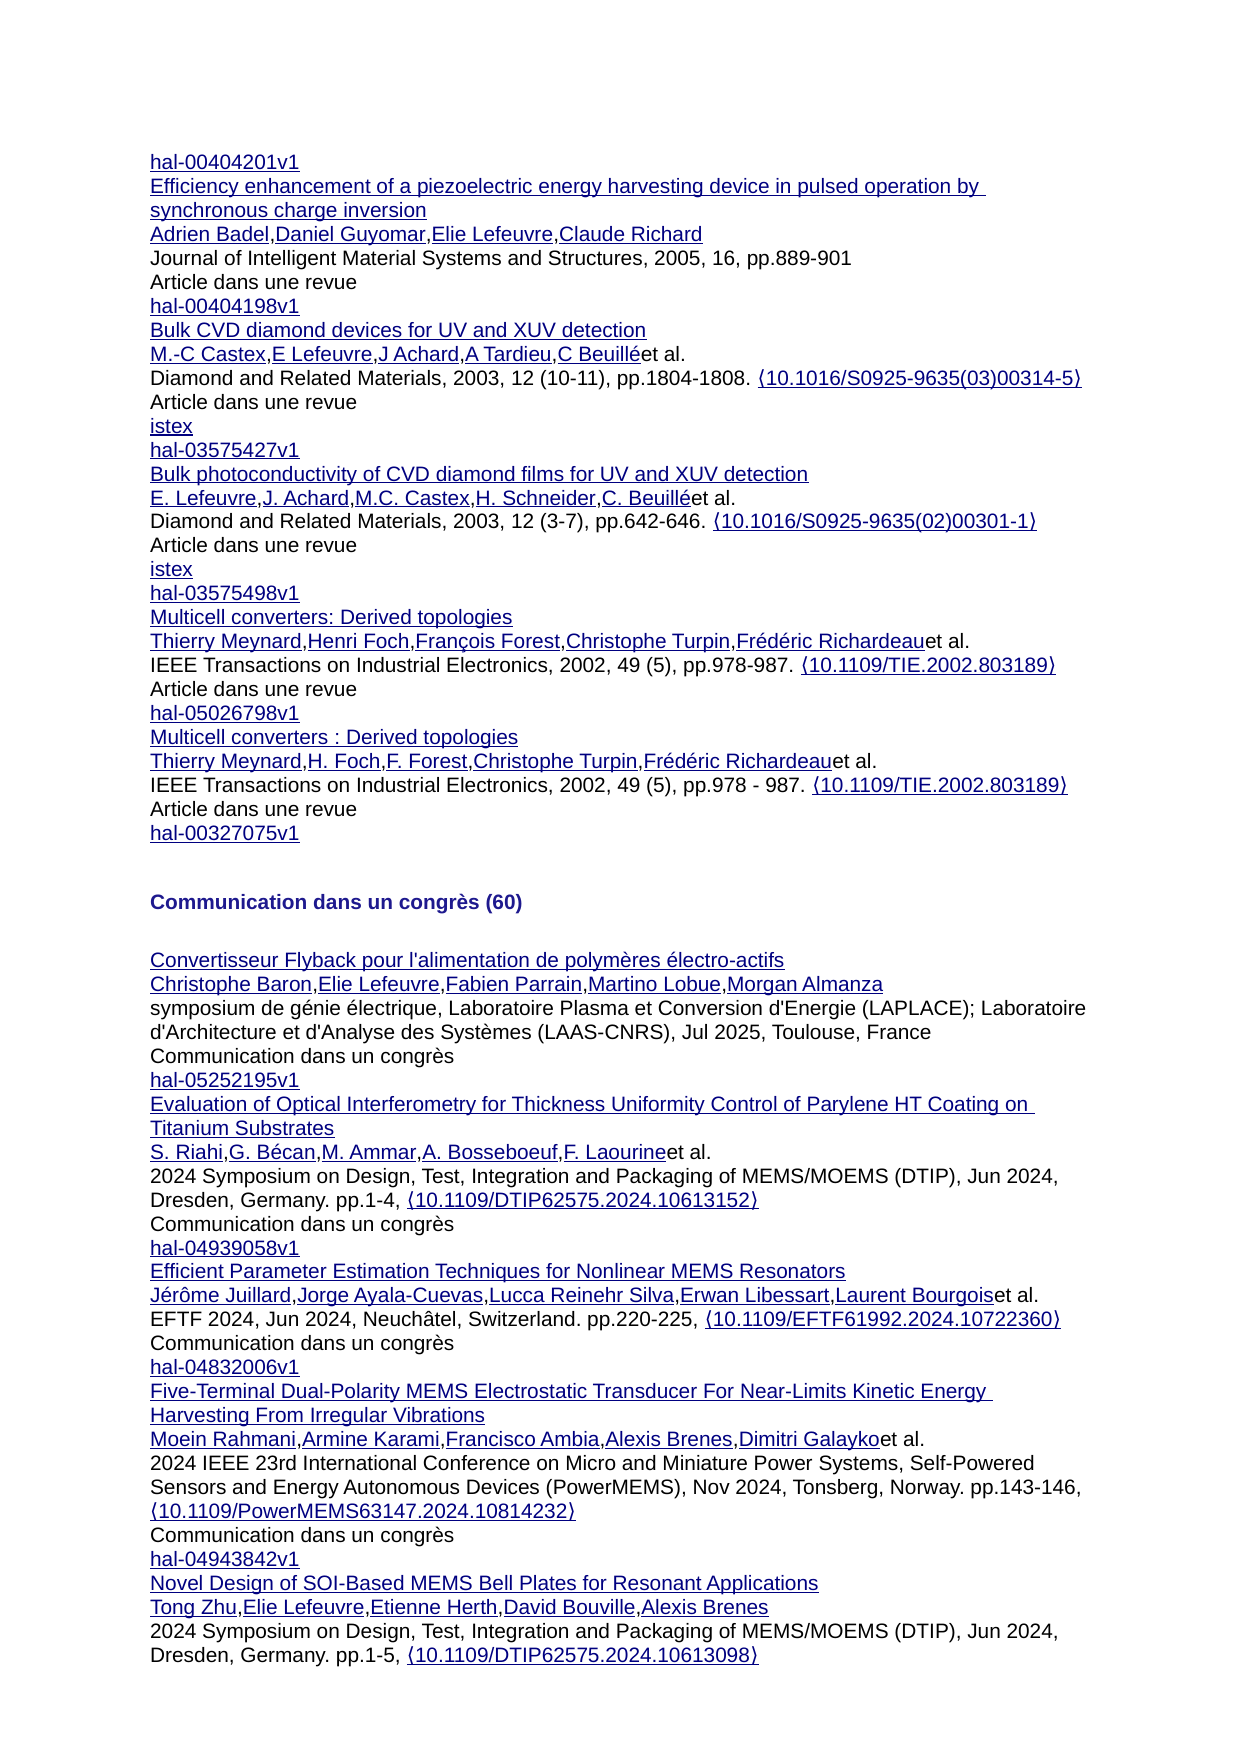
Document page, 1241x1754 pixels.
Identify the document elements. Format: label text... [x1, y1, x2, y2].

table_cell Efficient Parameter Estimation Techniques for Nonlinear MEMS Resonators Jérôme Juillard,Jorge Ayala-Cuevas,Lucca Reinehr Silva,Erwan Libessart,Laurent Bourgoiset al. EFTF 2024, Jun 2024, Neuchâtel, Switzerland. pp.220-225, ⟨10.1109/EFTF61992.2024.10722360⟩ Communication dans un congrès hal-04832006v1 [150, 1259, 1090, 1379]
table_cell Efficiency enhancement of a piezoelectric energy harvesting device in pulsed operation by synchronous charge inversion Adrien Badel,Daniel Guyomar,Elie Lefeuvre,Claude Richard Journal of Intelligent Material Systems and Structures, 2005, 16, pp.889-901 Article dans une revue hal-00404198v1 [150, 174, 1090, 318]
table_cell Bulk photoconductivity of CVD diamond films for UV and XUV detection E. Lefeuvre,J. Achard,M.C. Castex,H. Schneider,C. Beuilléet al. Diamond and Related Materials, 2003, 12 (3-7), pp.642-646. ⟨10.1016/S0925-9635(02)00301-1⟩ Article dans une revue istex hal-03575498v1 [150, 461, 1090, 605]
table_cell Bulk CVD diamond devices for UV and XUV detection M.-C Castex,E Lefeuvre,J Achard,A Tardieu,C Beuilléet al. Diamond and Related Materials, 2003, 12 (10-11), pp.1804-1808. ⟨10.1016/S0925-9635(03)00314-5⟩ Article dans une revue istex hal-03575427v1 [150, 318, 1090, 461]
table_cell Multicell converters: Derived topologies Thierry Meynard,Henri Foch,François Forest,Christophe Turpin,Frédéric Richardeauet al. IEEE Transactions on Industrial Electronics, 2002, 49 (5), pp.978-987. ⟨10.1109/TIE.2002.803189⟩ Article dans une revue hal-05026798v1 [150, 605, 1090, 725]
subtitle Communication dans un congrès (60) [150, 889, 1090, 913]
table_cell Five-Terminal Dual-Polarity MEMS Electrostatic Transducer For Near-Limits Kinetic Energy Harvesting From Irregular Vibrations Moein Rahmani,Armine Karami,Francisco Ambia,Alexis Brenes,Dimitri Galaykoet al. 2024 IEEE 23rd International Conference on Micro and Miniature Power Systems, Self-Powered Sensors and Energy Autonomous Devices (PowerMEMS), Nov 2024, Tonsberg, Norway. pp.143-146, ⟨10.1109/PowerMEMS63147.2024.10814232⟩ Communication dans un congrès hal-04943842v1 [150, 1379, 1090, 1571]
table_cell Novel Design of SOI-Based MEMS Bell Plates for Resonant Applications Tong Zhu,Elie Lefeuvre,Etienne Herth,David Bouville,Alexis Brenes 2024 Symposium on Design, Test, Integration and Packaging of MEMS/MOEMS (DTIP), Jun 2024, Dresden, Germany. pp.1-5, ⟨10.1109/DTIP62575.2024.10613098⟩ [150, 1571, 1090, 1667]
table_header Convertisseur Flyback pour l'alimentation de polymères électro-actifs Christophe Baron,Elie Lefeuvre,Fabien Parrain,Martino Lobue,Morgan Almanza symposium de génie électrique, Laboratoire Plasma et Conversion d'Energie (LAPLACE); Laboratoire d'Architecture et d'Analyse des Systèmes (LAAS-CNRS), Jul 2025, Toulouse, France Communication dans un congrès hal-05252195v1 [150, 948, 1090, 1092]
table_cell Multicell converters : Derived topologies Thierry Meynard,H. Foch,F. Forest,Christophe Turpin,Frédéric Richardeauet al. IEEE Transactions on Industrial Electronics, 2002, 49 (5), pp.978 - 987. ⟨10.1109/TIE.2002.803189⟩ Article dans une revue hal-00327075v1 [150, 725, 1090, 845]
table_cell Evaluation of Optical Interferometry for Thickness Uniformity Control of Parylene HT Coating on Titanium Substrates S. Riahi,G. Bécan,M. Ammar,A. Bosseboeuf,F. Laourineet al. 2024 Symposium on Design, Test, Integration and Packaging of MEMS/MOEMS (DTIP), Jun 2024, Dresden, Germany. pp.1-4, ⟨10.1109/DTIP62575.2024.10613152⟩ Communication dans un congrès hal-04939058v1 [150, 1092, 1090, 1259]
table_cell hal-00404201v1 [150, 150, 1090, 174]
